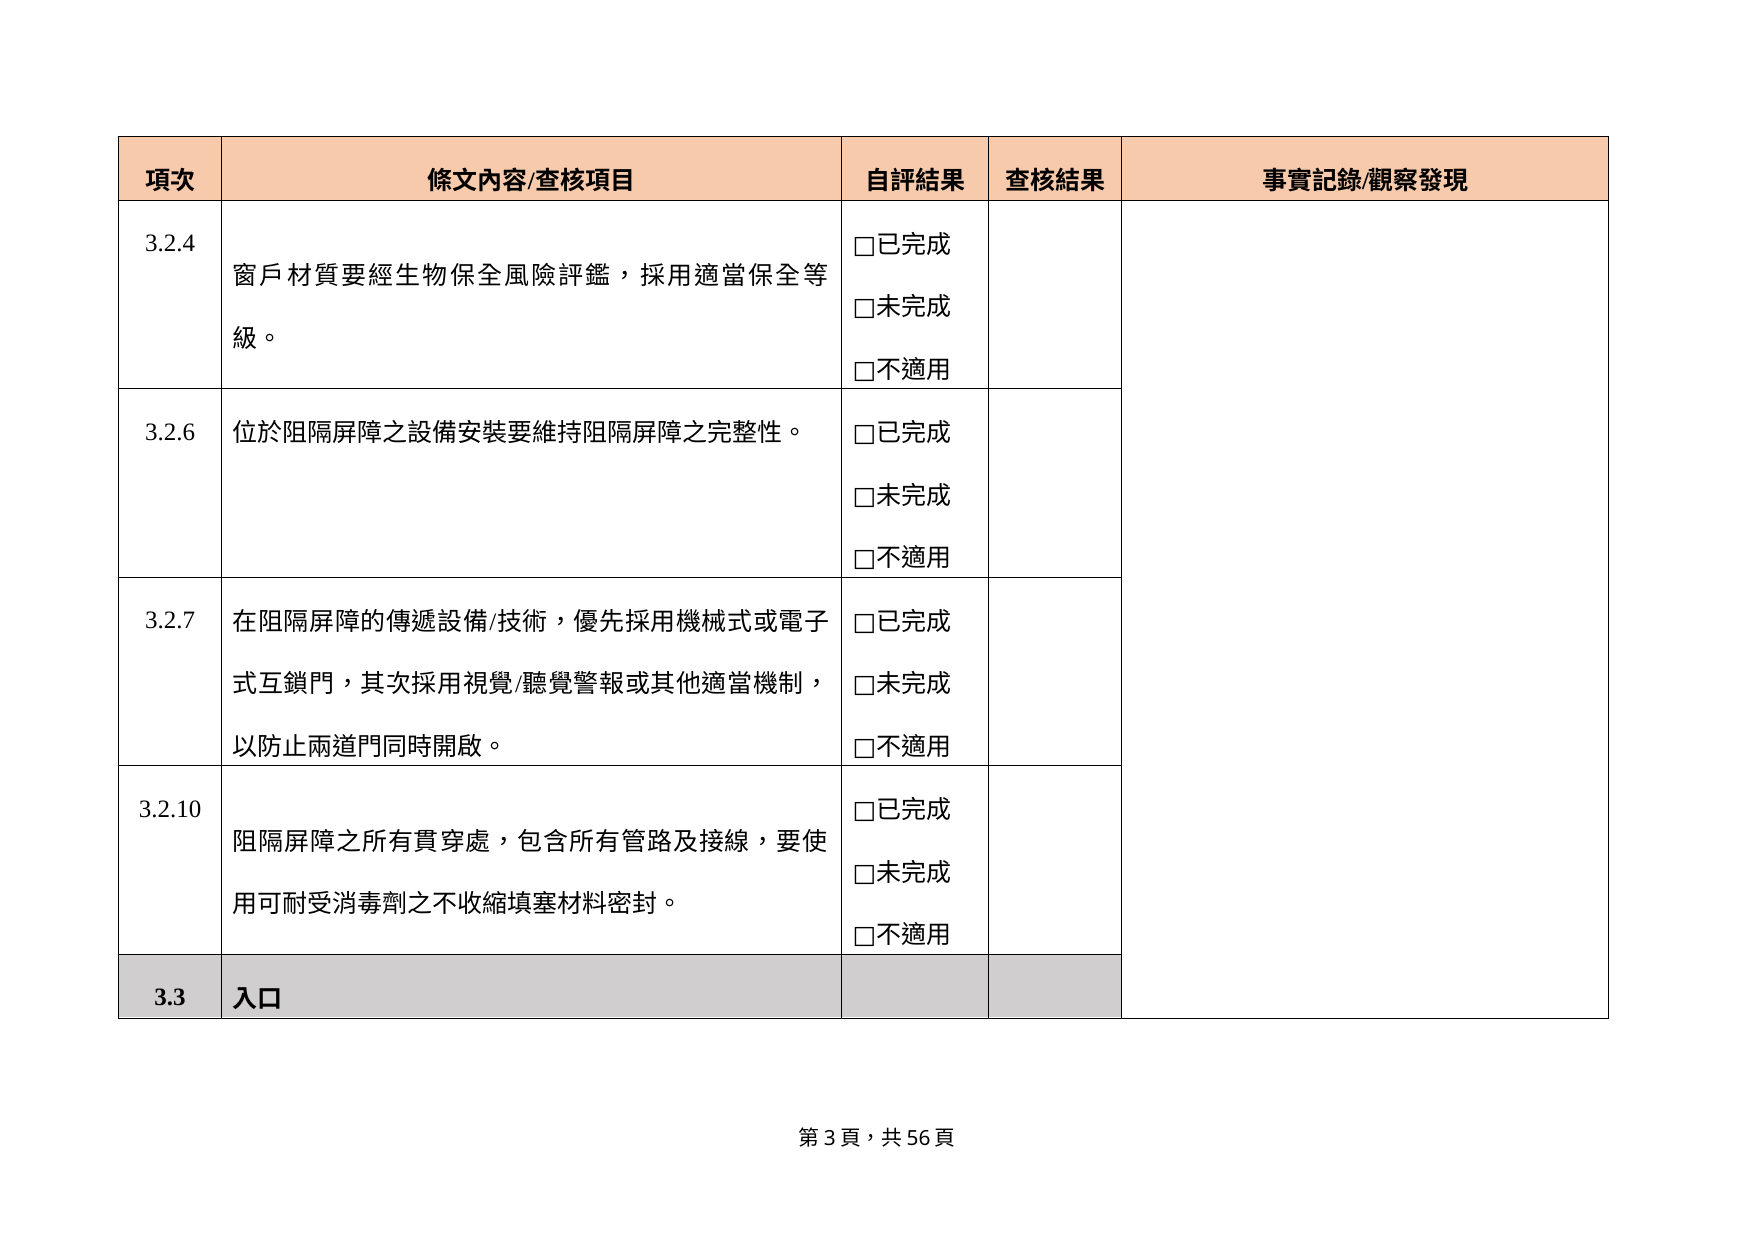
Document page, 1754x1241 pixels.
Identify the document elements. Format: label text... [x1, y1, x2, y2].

table_cell [1122, 201, 1608, 1017]
table_cell □已完成 □未完成 □不適用 [842, 389, 988, 577]
table_cell 位於阻隔屏障之設備安裝要維持阻隔屏障之完整性。 [222, 389, 841, 577]
table_cell [989, 201, 1121, 388]
table_cell 3.2.4 [119, 201, 221, 388]
table_cell [989, 389, 1121, 577]
table_header 自評結果 [842, 137, 988, 200]
table_cell [989, 578, 1121, 765]
table_cell 3.3 [119, 955, 221, 1017]
table_cell [989, 766, 1121, 954]
table_cell 在阻隔屏障的傳遞設備/技術，優先採用機械式或電子式互鎖門，其次採用視覺/聽覺警報或其他適當機制，以防止兩道門同時開啟。 [222, 578, 841, 765]
table_header 查核結果 [989, 137, 1121, 200]
table_cell 阻隔屏障之所有貫穿處，包含所有管路及接線，要使用可耐受消毒劑之不收縮填塞材料密封。 [222, 766, 841, 954]
table_cell □已完成 □未完成 □不適用 [842, 766, 988, 954]
table_cell [842, 955, 988, 1017]
table_cell 3.2.10 [119, 766, 221, 954]
table_cell □已完成 □未完成 □不適用 [842, 201, 988, 388]
table_header 條文內容/查核項目 [222, 137, 841, 200]
table_cell 窗戶材質要經生物保全風險評鑑，採用適當保全等級。 [222, 201, 841, 388]
table_cell 3.2.6 [119, 389, 221, 577]
table_header 項次 [119, 137, 221, 200]
table_cell 入口 [222, 955, 841, 1017]
table_header 事實記錄/觀察發現 [1122, 137, 1608, 200]
table_cell [989, 955, 1121, 1017]
table_cell □已完成 □未完成 □不適用 [842, 578, 988, 765]
table_cell 3.2.7 [119, 578, 221, 765]
